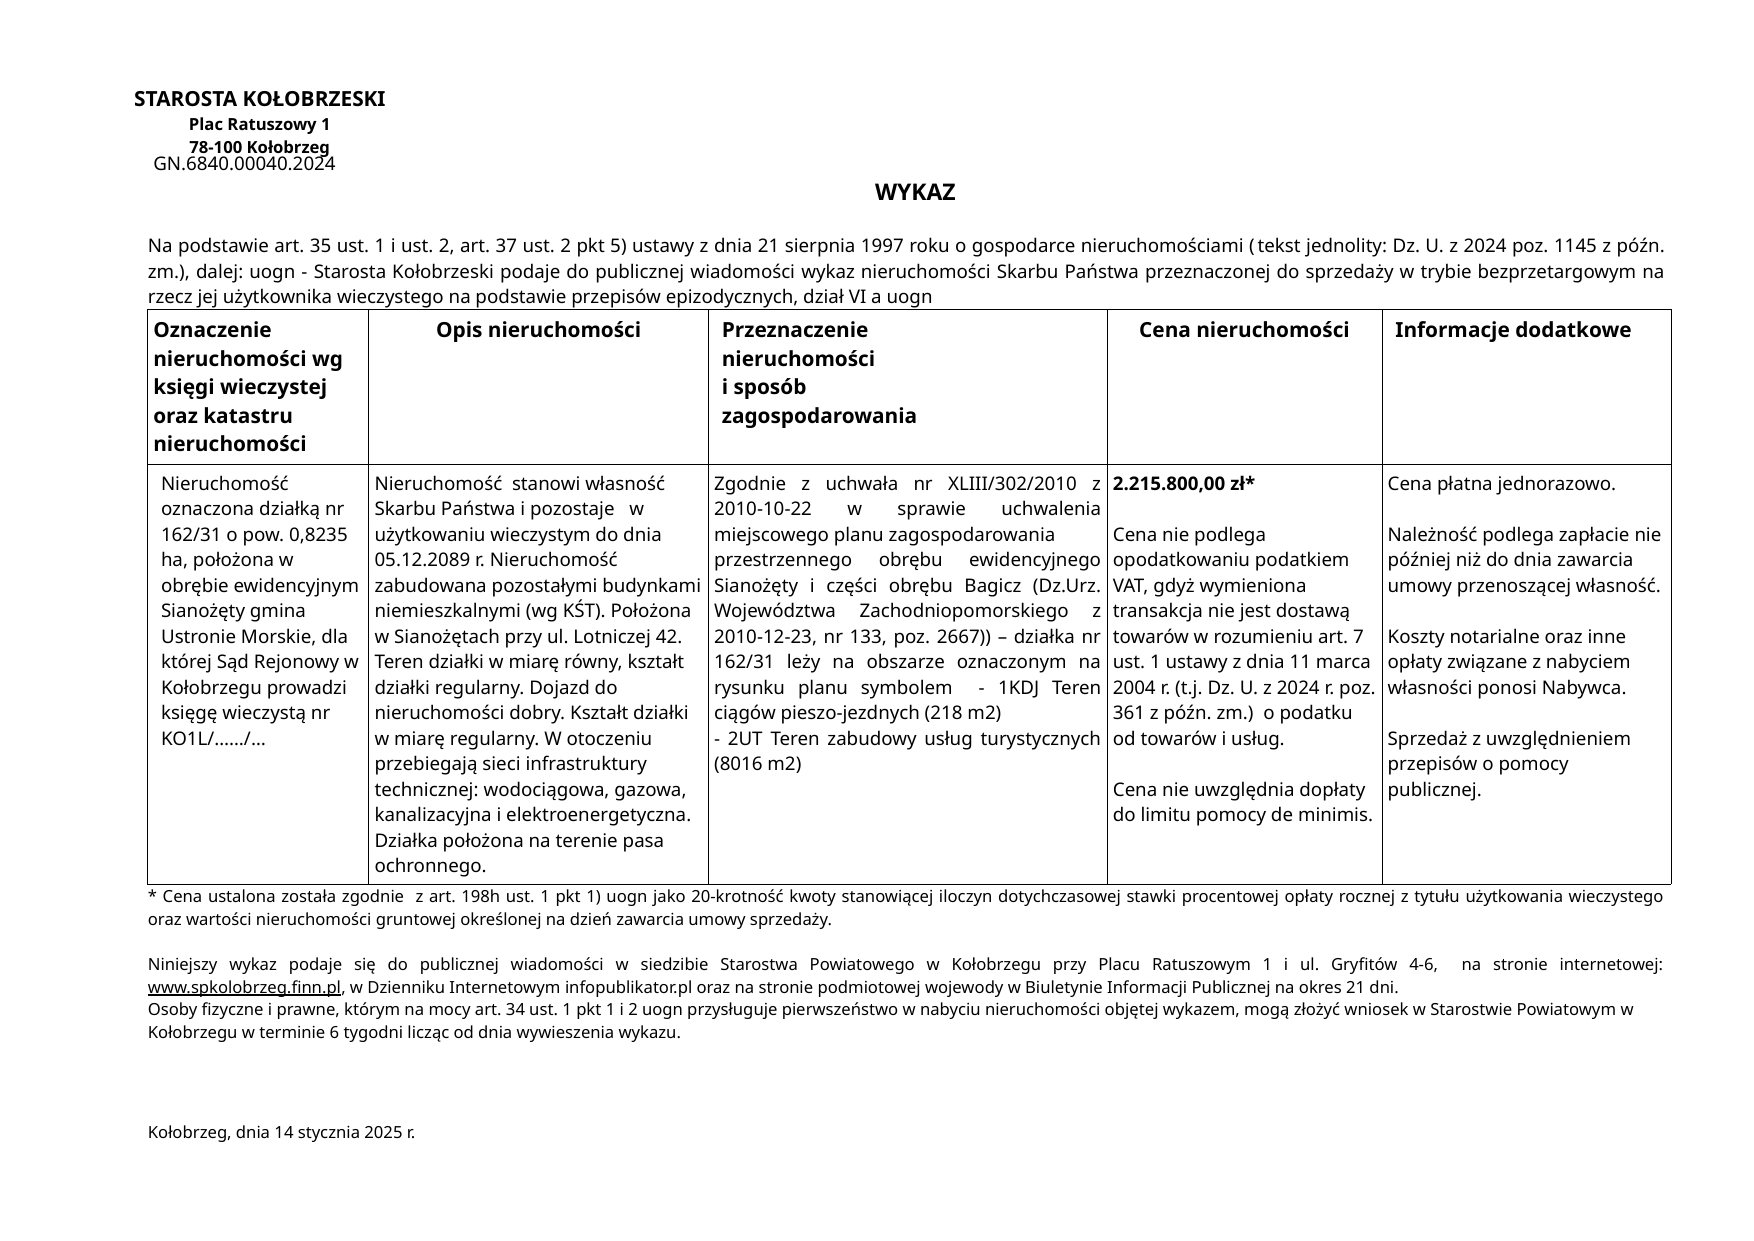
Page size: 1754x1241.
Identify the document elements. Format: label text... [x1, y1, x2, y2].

table_header Przeznaczenie nieruchomości i sposób zagospodarowania [709, 310, 1107, 463]
table_header Oznaczenie nieruchomości wg księgi wieczystej oraz katastru nieruchomości [148, 310, 368, 463]
table_header Opis nieruchomości [369, 310, 708, 463]
text GN.6840.00040.2024 [103, 148, 1665, 176]
table_cell Cena płatna jednorazowo. Należność podlega zapłacie nie później niż do dnia zawarcia umowy przenoszącej własność. Koszty notarialne oraz inne opłaty związane z nabyciem własności ponosi Nabywca. Sprzedaż z uwzględnieniem przepisów o pomocy publicznej. [1383, 465, 1671, 884]
text * Cena ustalona została zgodnie z art. 198h ust. 1 pkt 1) uogn jako 20-krotność kwoty stanowiącej iloczyn dotychczasowej stawki procentowej opłaty rocznej z tytułu użytkowania wieczystego oraz wartości nieruchomości gruntowej określonej na dzień zawarcia umowy sprzedaży. [148, 885, 1665, 930]
text Plac Ratuszowy 1 [103, 113, 416, 136]
text Na podstawie art. 35 ust. 1 i ust. 2, art. 37 ust. 2 pkt 5) ustawy z dnia 21 sierpnia 1997 roku o gospodarce nieruchomościami (tekst jednolity: Dz. U. z 2024 poz. 1145 z późn. zm.), dalej: uogn - Starosta Kołobrzeski podaje do publicznej wiadomości wykaz nieruchomości Skarbu Państwa przeznaczonej do sprzedaży w trybie bezprzetargowym na rzecz jej użytkownika wieczystego na podstawie przepisów epizodycznych, dział VI a uogn [148, 233, 1665, 309]
table_cell Nieruchomość oznaczona działką nr 162/31 o pow. 0,8235 ha, położona w obrębie ewidencyjnym Sianożęty gmina Ustronie Morskie, dla której Sąd Rejonowy w Kołobrzegu prowadzi księgę wieczystą nr KO1L/……/… [148, 465, 368, 884]
table_cell Nieruchomość stanowi własność Skarbu Państwa i pozostaje w użytkowaniu wieczystym do dnia 05.12.2089 r. Nieruchomość zabudowana pozostałymi budynkami niemieszkalnymi (wg KŚT). Położona w Sianożętach przy ul. Lotniczej 42. Teren działki w miarę równy, kształt działki regularny. Dojazd do nieruchomości dobry. Kształt działki w miarę regularny. W otoczeniu przebiegają sieci infrastruktury technicznej: wodociągowa, gazowa, kanalizacyjna i elektroenergetyczna. Działka położona na terenie pasa ochronnego. [369, 465, 708, 884]
table_cell Zgodnie z uchwała nr XLIII/302/2010 z 2010-10-22 w sprawie uchwalenia miejscowego planu zagospodarowania przestrzennego obrębu ewidencyjnego Sianożęty i części obrębu Bagicz (Dz.Urz. Województwa Zachodniopomorskiego z 2010-12-23, nr 133, poz. 2667)) – działka nr 162/31 leży na obszarze oznaczonym na rysunku planu symbolem - 1KDJ Teren ciągów pieszo-jezdnych (218 m2) - 2UT Teren zabudowy usług turystycznych (8016 m2) [709, 465, 1107, 884]
table_header Cena nieruchomości [1108, 310, 1382, 463]
table_header Informacje dodatkowe [1383, 310, 1671, 463]
text Kołobrzeg, dnia 14 stycznia 2025 r. [148, 1117, 1665, 1145]
text WYKAZ [148, 176, 1665, 207]
text Osoby fizyczne i prawne, którym na mocy art. 34 ust. 1 pkt 1 i 2 uogn przysługuje pierwszeństwo w nabyciu nieruchomości objętej wykazem, mogą złożyć wniosek w Starostwie Powiatowym w Kołobrzegu w terminie 6 tygodni licząc od dnia wywieszenia wykazu. [148, 998, 1665, 1043]
text Niniejszy wykaz podaje się do publicznej wiadomości w siedzibie Starostwa Powiatowego w Kołobrzegu przy Placu Ratuszowym 1 i ul. Gryfitów 4-6, na stronie internetowej: www.spkolobrzeg.finn.pl, w Dzienniku Internetowym infopublikator.pl oraz na stronie podmiotowej wojewody w Biuletynie Informacji Publicznej na okres 21 dni. [148, 952, 1665, 998]
text 78-100 Kołobrzeg [103, 136, 416, 158]
text STAROSTA KOŁOBRZESKI [103, 84, 416, 113]
table_cell 2.215.800,00 zł* Cena nie podlega opodatkowaniu podatkiem VAT, gdyż wymieniona transakcja nie jest dostawą towarów w rozumieniu art. 7 ust. 1 ustawy z dnia 11 marca 2004 r. (t.j. Dz. U. z 2024 r. poz. 361 z późn. zm.) o podatku od towarów i usług. Cena nie uwzględnia dopłaty do limitu pomocy de minimis. [1108, 465, 1382, 884]
